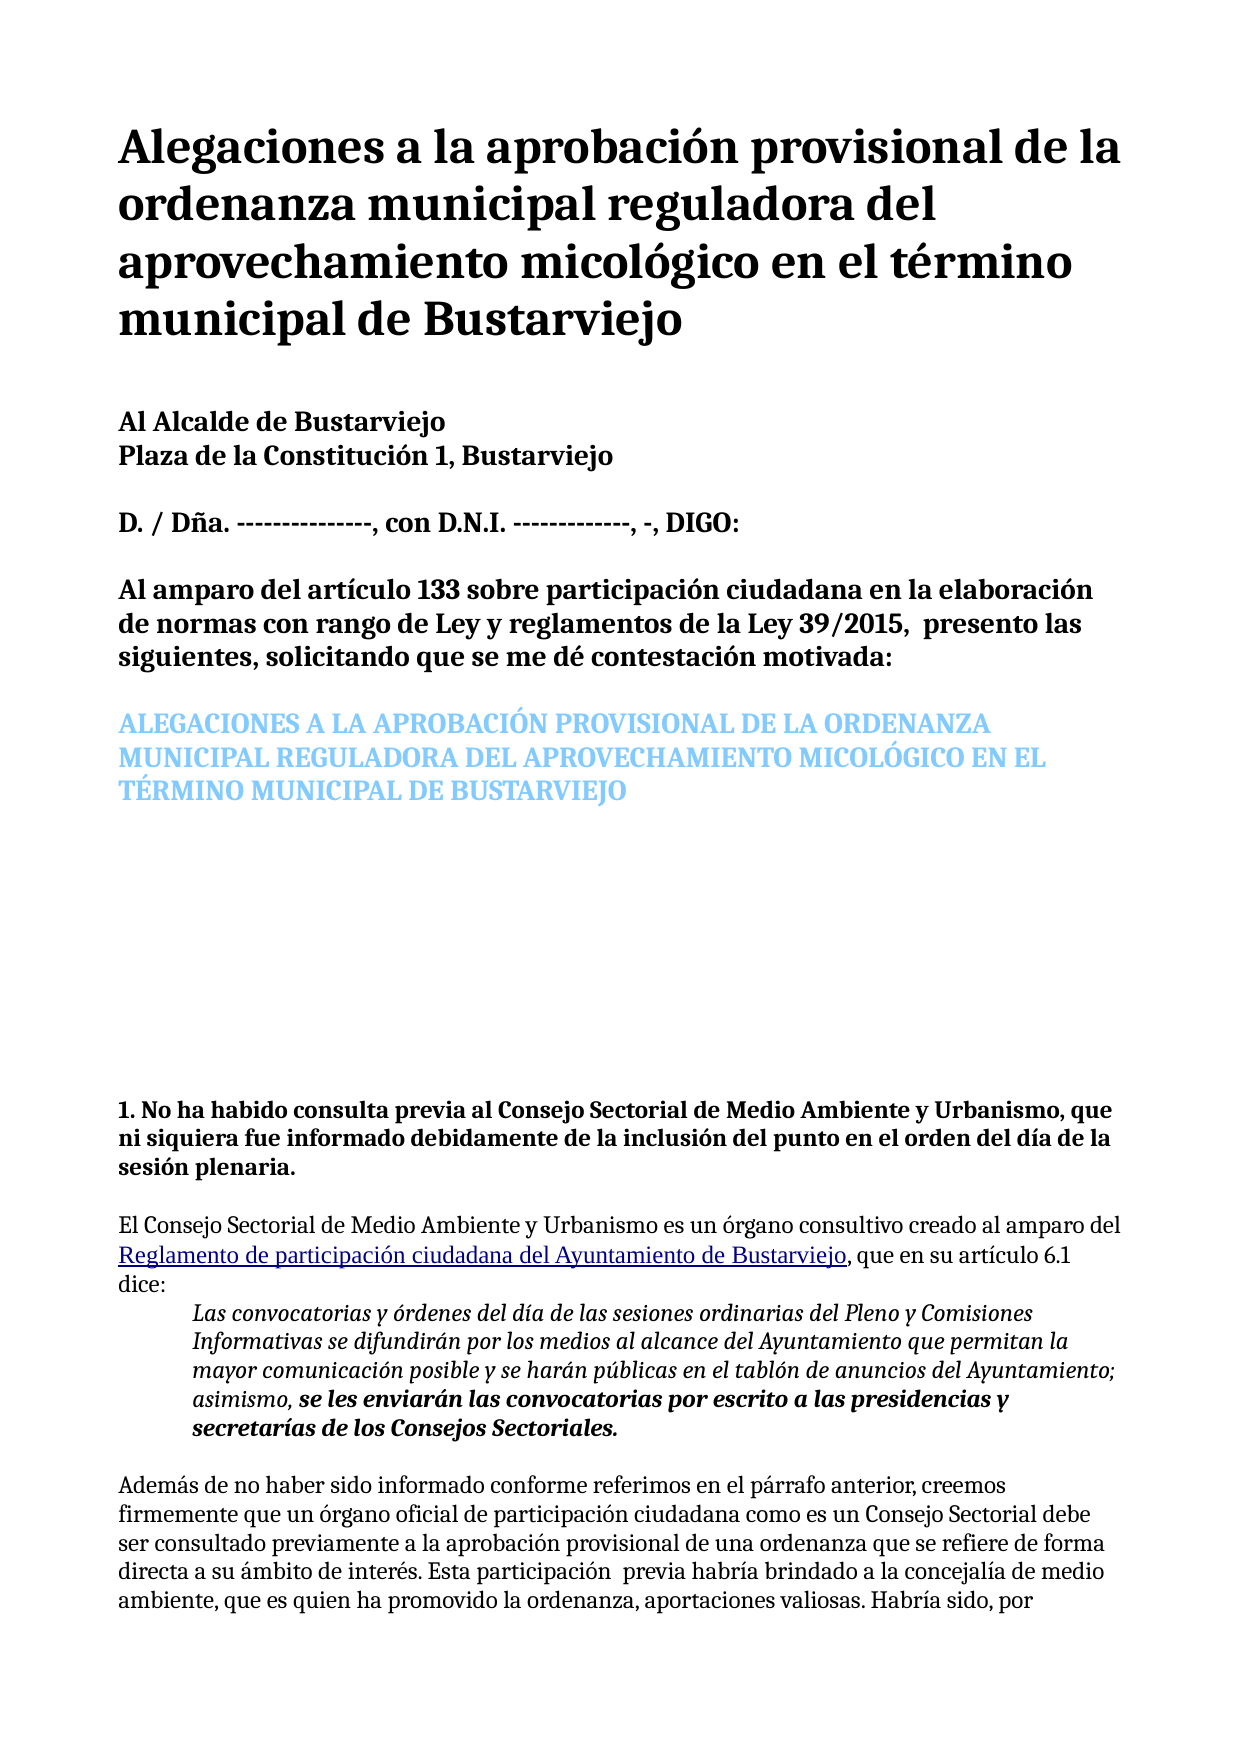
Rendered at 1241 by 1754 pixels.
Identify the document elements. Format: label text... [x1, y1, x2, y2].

text Alegaciones a la aprobación provisional de la ordenanza municipal reguladora del aprovechamiento micológico en el término municipal de Bustarviejo [118, 118, 1122, 348]
text ALEGACIONES A LA APROBACIÓN PROVISIONAL DE LA ORDENANZA MUNICIPAL REGULADORA DEL APROVECHAMIENTO MICOLÓGICO EN EL TÉRMINO MUNICIPAL DE BUSTARVIEJO [118, 707, 1122, 808]
text Las convocatorias y órdenes del día de las sesiones ordinarias del Pleno y Comisiones Informativas se difundirán por los medios al alcance del Ayuntamiento que permitan la mayor comunicación posible y se harán públicas en el tablón de anuncios del Ayuntamiento; asimismo, se les enviarán las convocatorias por escrito a las presidencias y secretarías de los Consejos Sectoriales. [192, 1298, 1122, 1442]
text Plaza de la Constitución 1, Bustarviejo [118, 439, 1122, 473]
text Al Alcalde de Bustarviejo [118, 406, 1122, 439]
text El Consejo Sectorial de Medio Ambiente y Urbanismo es un órgano consultivo creado al amparo del Reglamento de participación ciudadana del Ayuntamiento de Bustarviejo, que en su artículo 6.1 dice: [118, 1211, 1122, 1298]
text D. / Dña. ---------------, con D.N.I. -------------, -, DIGO: [118, 506, 1122, 540]
text Además de no haber sido informado conforme referimos en el párrafo anterior, creemos firmemente que un órgano oficial de participación ciudadana como es un Consejo Sectorial debe ser consultado previamente a la aprobación provisional de una ordenanza que se refiere de forma directa a su ámbito de interés. Esta participación previa habría brindado a la concejalía de medio ambiente, que es quien ha promovido la ordenanza, aportaciones valiosas. Habría sido, por [118, 1471, 1122, 1615]
text Al amparo del artículo 133 sobre participación ciudadana en la elaboración de normas con rango de Ley y reglamentos de la Ley 39/2015, presento las siguientes, solicitando que se me dé contestación motivada: [118, 573, 1122, 674]
text 1. No ha habido consulta previa al Consejo Sectorial de Medio Ambiente y Urbanismo, que ni siquiera fue informado debidamente de la inclusión del punto en el orden del día de la sesión plenaria. [118, 1096, 1122, 1182]
